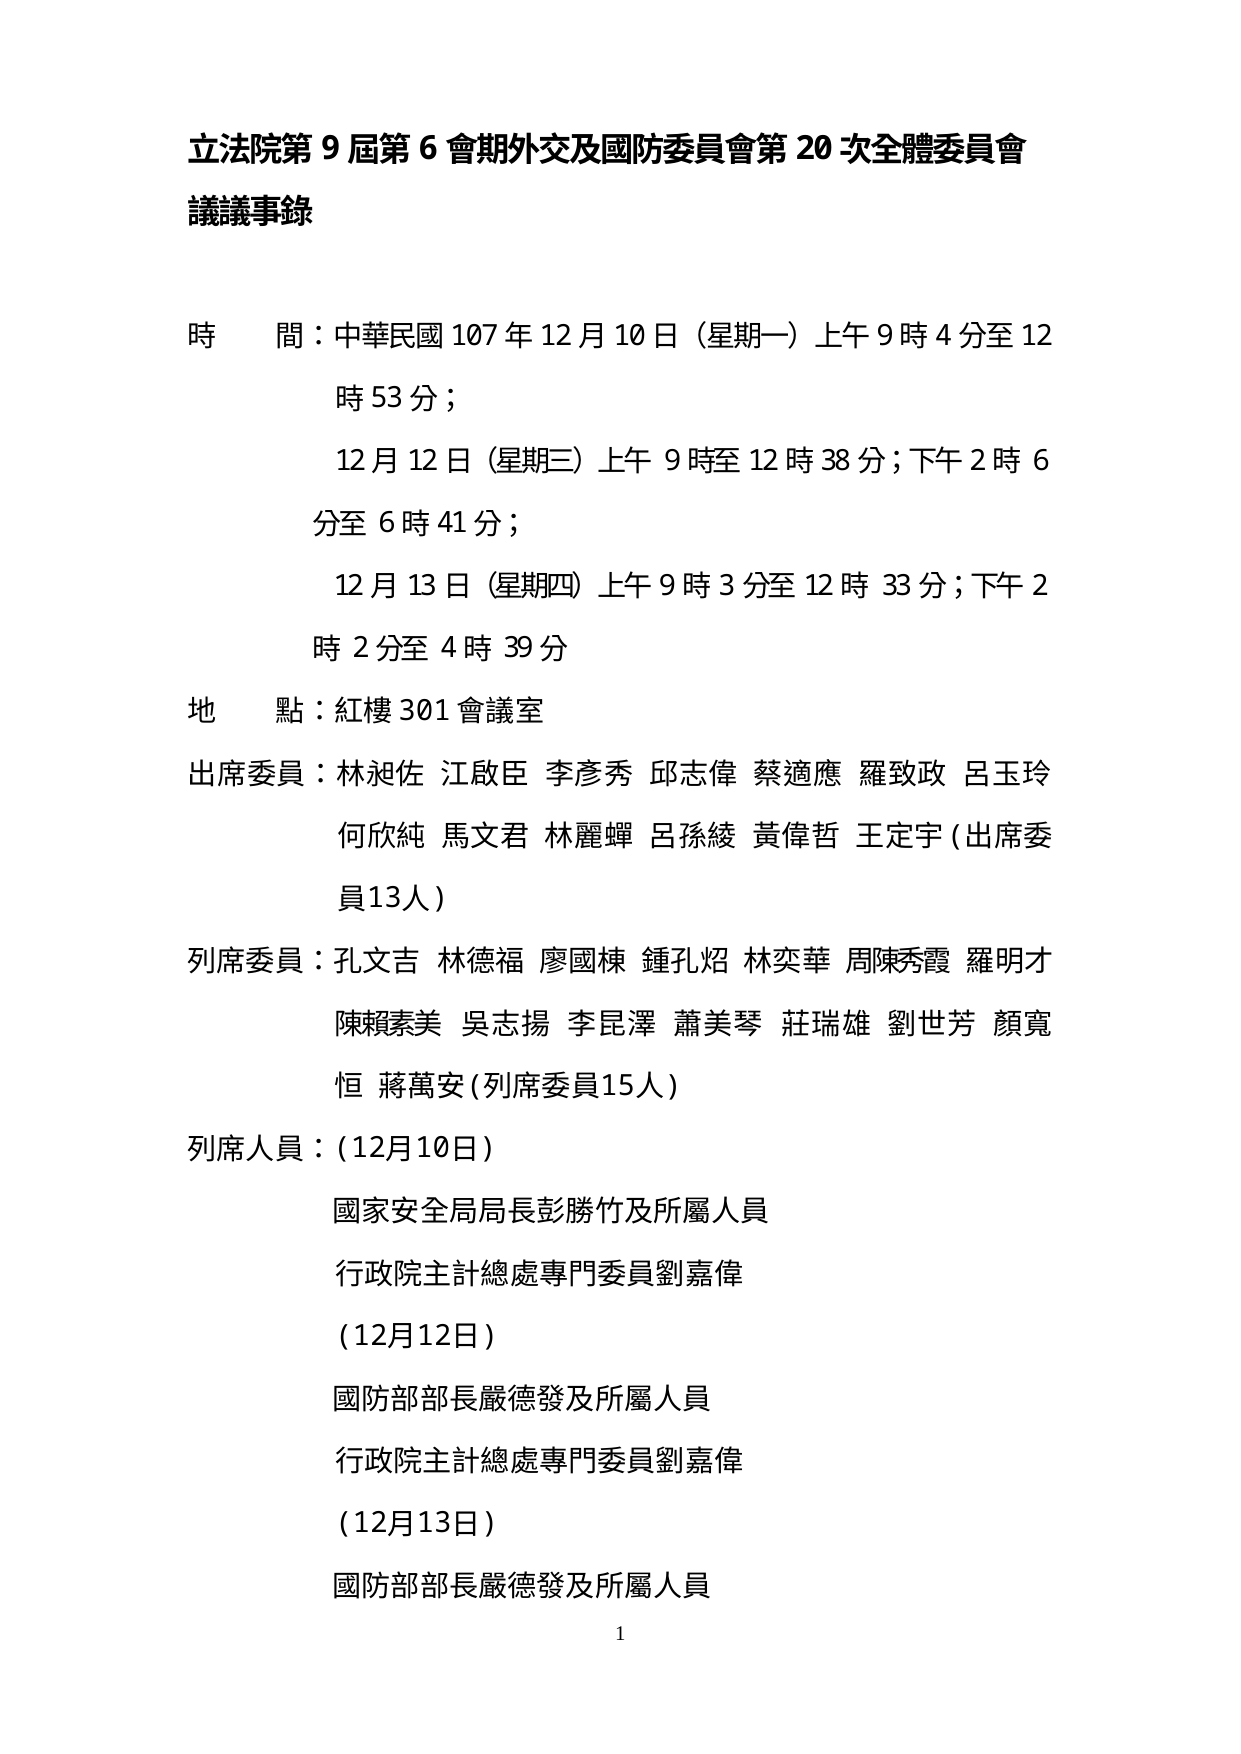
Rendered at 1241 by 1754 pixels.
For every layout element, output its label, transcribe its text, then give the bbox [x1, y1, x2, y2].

text 時 間：中華民國107年12月10日（星期一）上午9時4分至12時53分； [187, 292, 1053, 417]
text 12月13日（星期四）上午9時3分至12時 33分；下午2時 2分至 4時 39分 [312, 542, 1053, 667]
text 地 點：紅樓301會議室 [187, 667, 1053, 730]
text 立法院第9屆第6會期外交及國防委員會第20次全體委員會議議事錄 [187, 105, 1053, 230]
text 12月12日（星期三）上午 9時至12時38分；下午2時 6分至 6時41分； [312, 417, 1053, 542]
text (12月12日) [335, 1292, 1053, 1355]
text (12月13日) [335, 1480, 1053, 1542]
text 國防部部長嚴德發及所屬人員 [332, 1542, 1053, 1605]
text 行政院主計總處專門委員劉嘉偉 [335, 1230, 1053, 1292]
text 國家安全局局長彭勝竹及所屬人員 [332, 1167, 1053, 1230]
text 行政院主計總處專門委員劉嘉偉 [335, 1417, 1053, 1480]
text 國防部部長嚴德發及所屬人員 [332, 1355, 1053, 1417]
text 出席委員：林昶佐 江啟臣 李彥秀 邱志偉 蔡適應 羅致政 呂玉玲 何欣純 馬文君 林麗蟬 呂孫綾 黃偉哲 王定宇(出席委員13人) [187, 730, 1053, 917]
text 列席委員：孔文吉 林德福 廖國棟 鍾孔炤 林奕華 周陳秀霞 羅明才 陳賴素美 吳志揚 李昆澤 蕭美琴 莊瑞雄 劉世芳 顏寬恒 蔣萬安(列席委員15人) [187, 917, 1053, 1105]
text 列席人員：(12月10日) [187, 1105, 1053, 1167]
